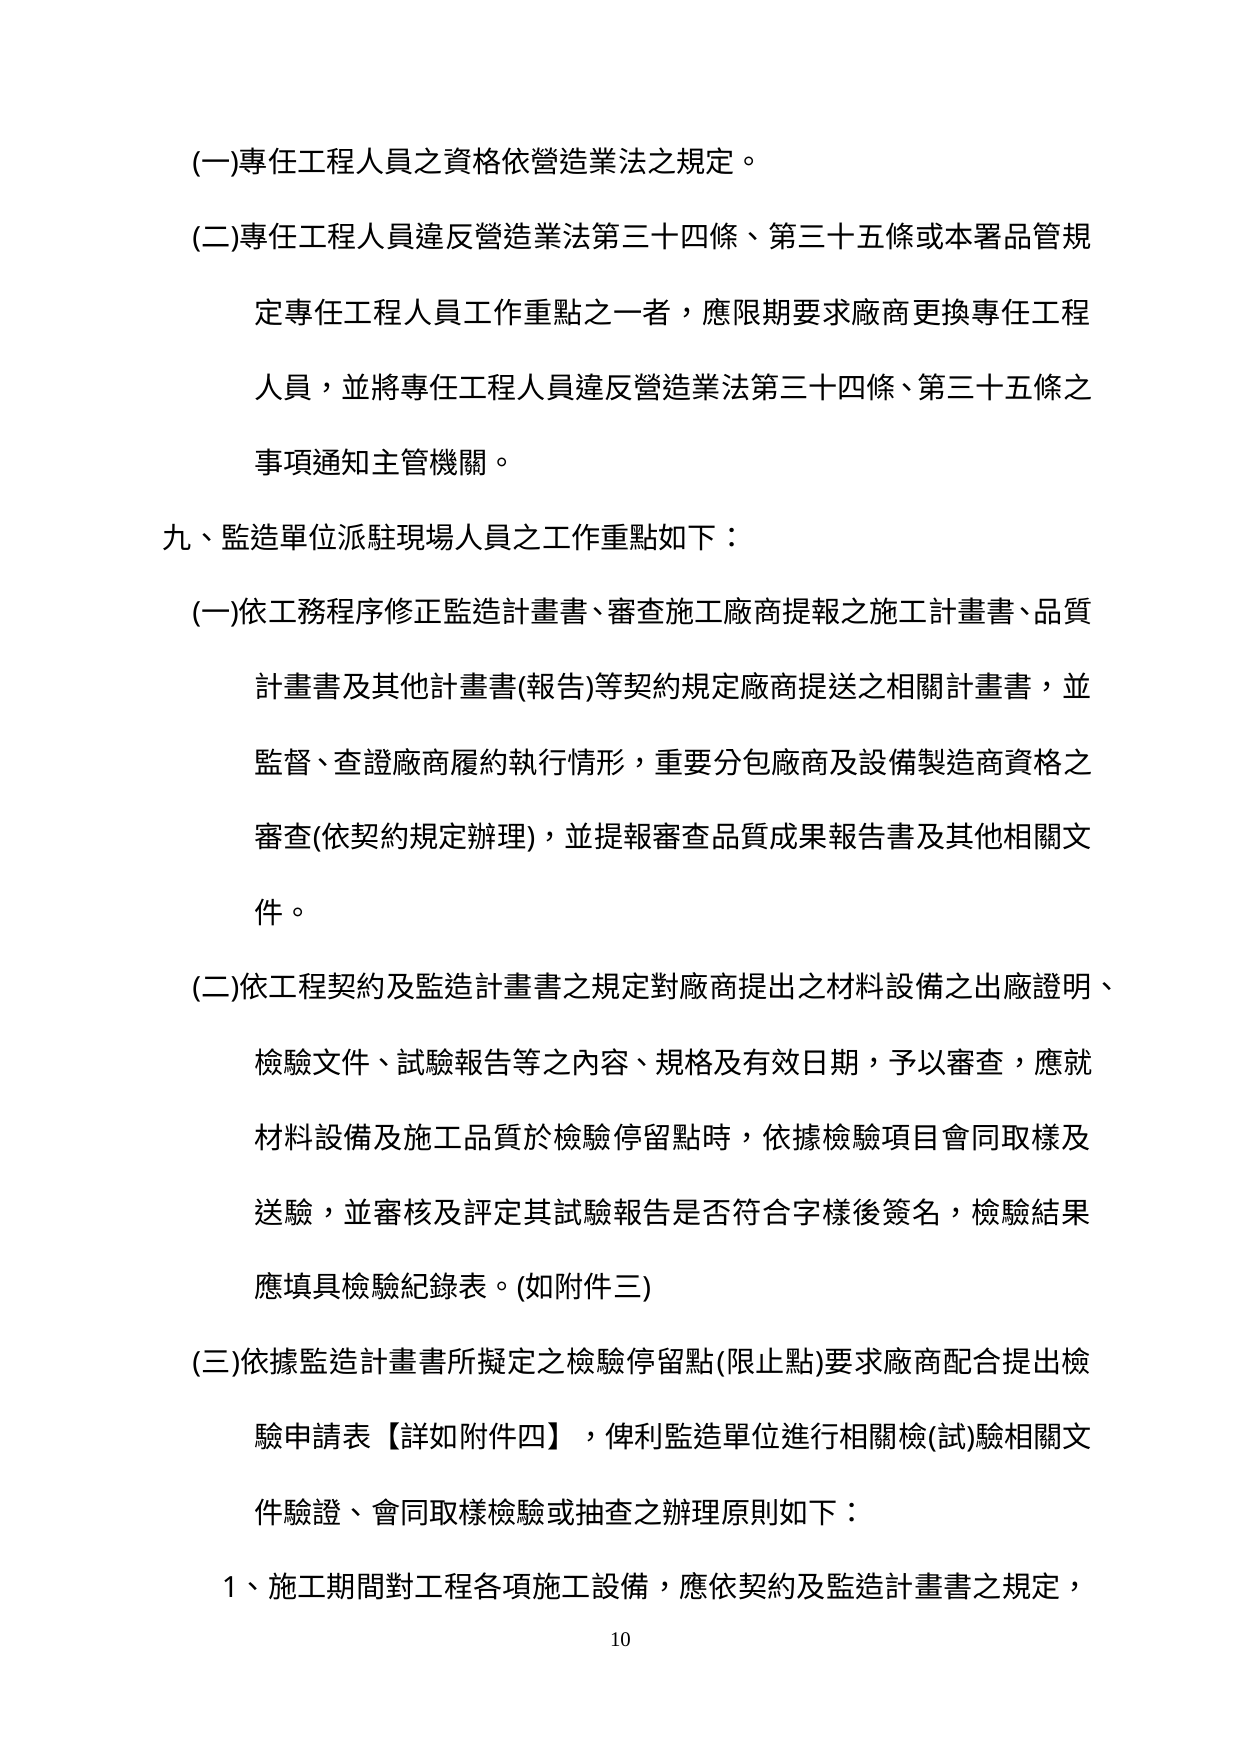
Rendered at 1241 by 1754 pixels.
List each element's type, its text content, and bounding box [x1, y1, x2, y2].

text (三)依據監造計畫書所擬定之檢驗停留點(限止點)要求廠商配合提出檢驗申請表【詳如附件四】，俾利監造單位進行相關檢(試)驗相關文件驗證、會同取樣檢驗或抽查之辦理原則如下： [192, 1323, 1092, 1548]
text (一)專任工程人員之資格依營造業法之規定。 [192, 123, 1092, 198]
text (二)依工程契約及監造計畫書之規定對廠商提出之材料設備之出廠證明、檢驗文件、試驗報告等之內容、規格及有效日期，予以審查，應就材料設備及施工品質於檢驗停留點時，依據檢驗項目會同取樣及送驗，並審核及評定其試驗報告是否符合字樣後簽名，檢驗結果應填具檢驗紀錄表。(如附件三) [192, 948, 1092, 1323]
text (一)依工務程序修正監造計畫書、審查施工廠商提報之施工計畫書、品質計畫書及其他計畫書(報告)等契約規定廠商提送之相關計畫書，並監督、查證廠商履約執行情形，重要分包廠商及設備製造商資格之審查(依契約規定辦理)，並提報審查品質成果報告書及其他相關文件。 [192, 573, 1092, 948]
text 1、施工期間對工程各項施工設備，應依契約及監造計畫書之規定， [222, 1548, 1092, 1623]
text 九、監造單位派駐現場人員之工作重點如下： [163, 498, 1092, 573]
text (二)專任工程人員違反營造業法第三十四條、第三十五條或本署品管規定專任工程人員工作重點之一者，應限期要求廠商更換專任工程人員，並將專任工程人員違反營造業法第三十四條、第三十五條之事項通知主管機關。 [192, 198, 1092, 498]
